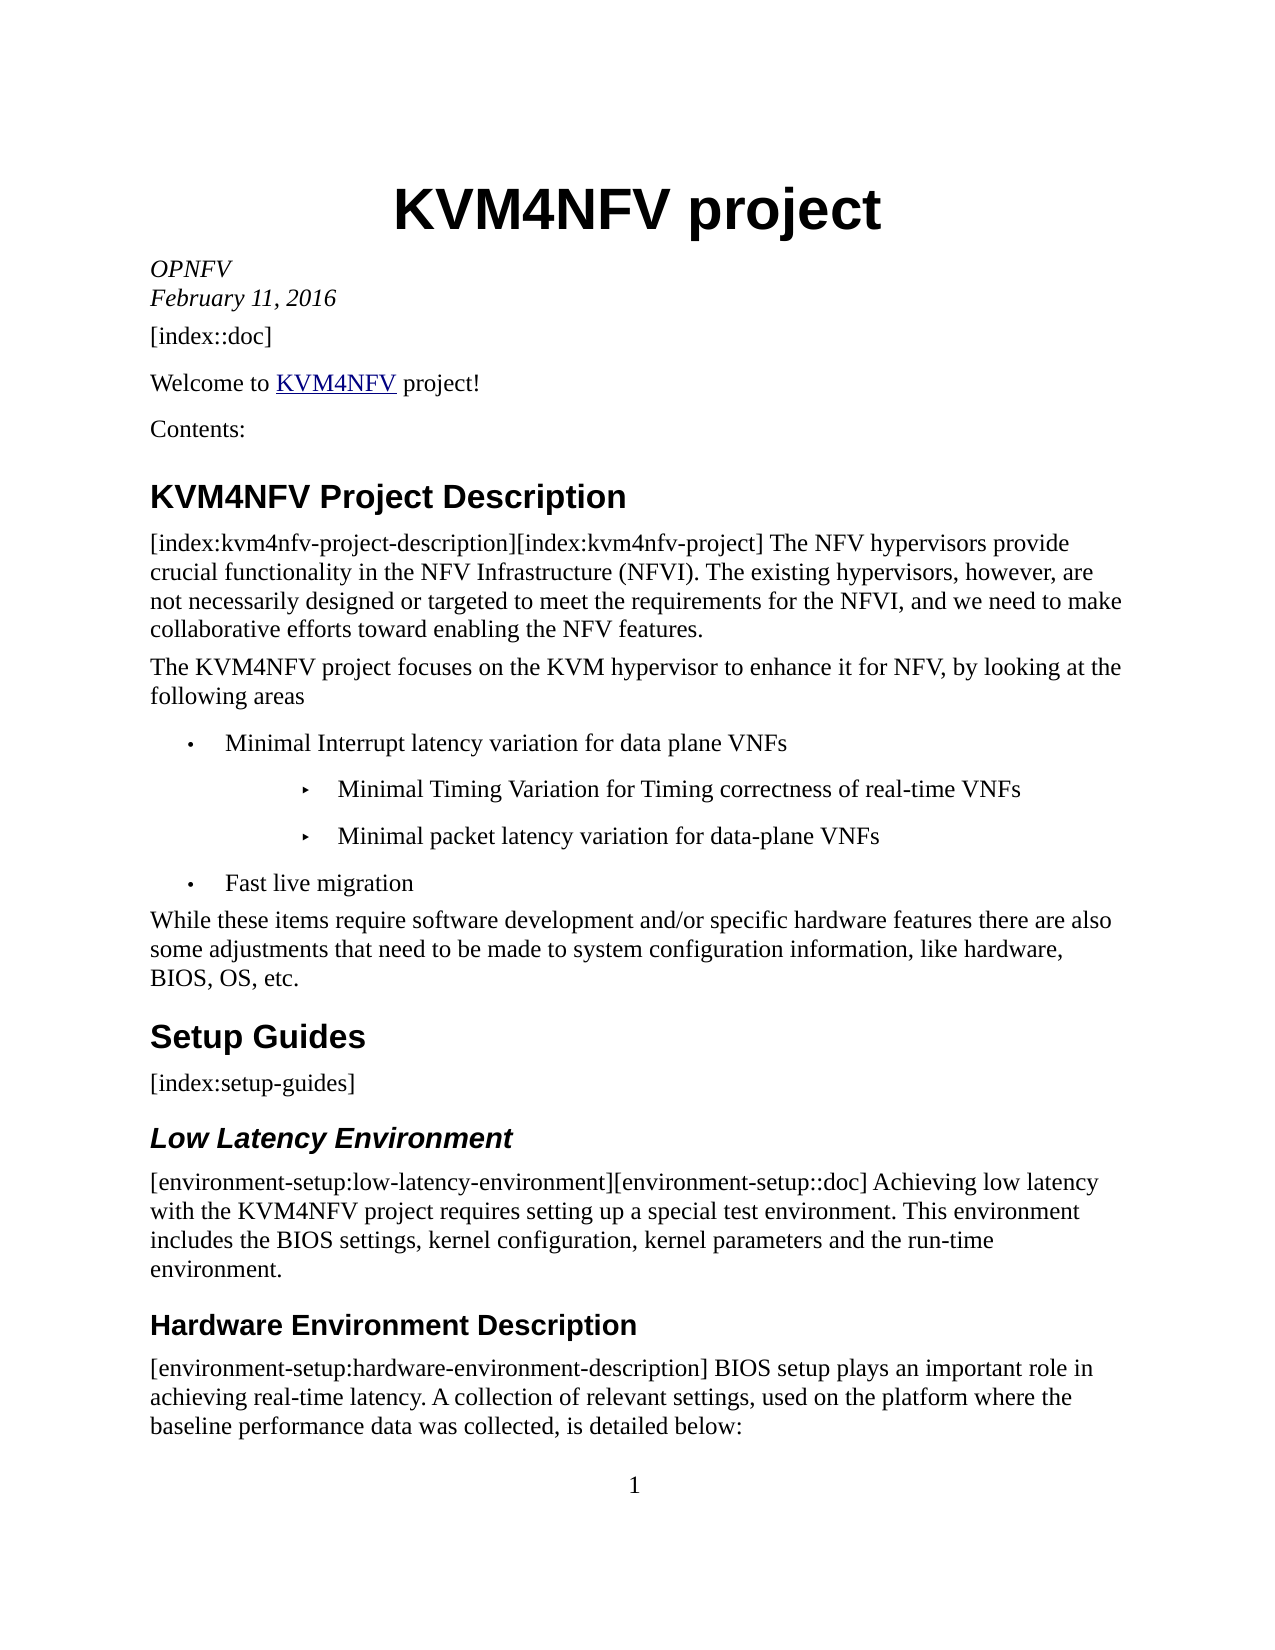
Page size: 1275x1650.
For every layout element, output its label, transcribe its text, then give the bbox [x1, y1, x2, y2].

list Fast live migration [187, 868, 1125, 896]
text [index:kvm4nfv-project-description][index:kvm4nfv-project] The NFV hypervisors provide crucial functionality in the NFV Infrastructure (NFVI). The existing hypervisors, however, are not necessarily designed or targeted to meet the requirements for the NFVI, and we need to make collaborative efforts toward enabling the NFV features. [150, 528, 1125, 643]
text The KVM4NFV project focuses on the KVM hypervisor to enhance it for NFV, by looking at the following areas [150, 652, 1125, 710]
text [index::doc] [150, 321, 1125, 350]
list Minimal Timing Variation for Timing correctness of real-time VNFs [300, 774, 1125, 803]
subtitle Hardware Environment Description [150, 1307, 1125, 1341]
text [index:setup-guides] [150, 1068, 1125, 1096]
subtitle KVM4NFV Project Description [150, 477, 1125, 516]
text OPNFV [150, 254, 1125, 283]
text Contents: [150, 414, 1125, 443]
subtitle Setup Guides [150, 1017, 1125, 1055]
title KVM4NFV project [150, 175, 1125, 242]
text [environment-setup:low-latency-environment][environment-setup::doc] Achieving low latency with the KVM4NFV project requires setting up a special test environment. This environment includes the BIOS settings, kernel configuration, kernel parameters and the run-time environment. [150, 1167, 1125, 1282]
text [environment-setup:hardware-environment-description] BIOS setup plays an important role in achieving real-time latency. A collection of relevant settings, used on the platform where the baseline performance data was collected, is detailed below: [150, 1353, 1125, 1440]
list Minimal Interrupt latency variation for data plane VNFs [187, 728, 1125, 756]
text February 11, 2016 [150, 283, 1125, 312]
text While these items require software development and/or specific hardware features there are also some adjustments that need to be made to system configuration information, like hardware, BIOS, OS, etc. [150, 905, 1125, 992]
subtitle Low Latency Environment [150, 1121, 1125, 1155]
list Minimal packet latency variation for data-plane VNFs [300, 821, 1125, 850]
text Welcome to KVM4NFV project! [150, 368, 1125, 396]
